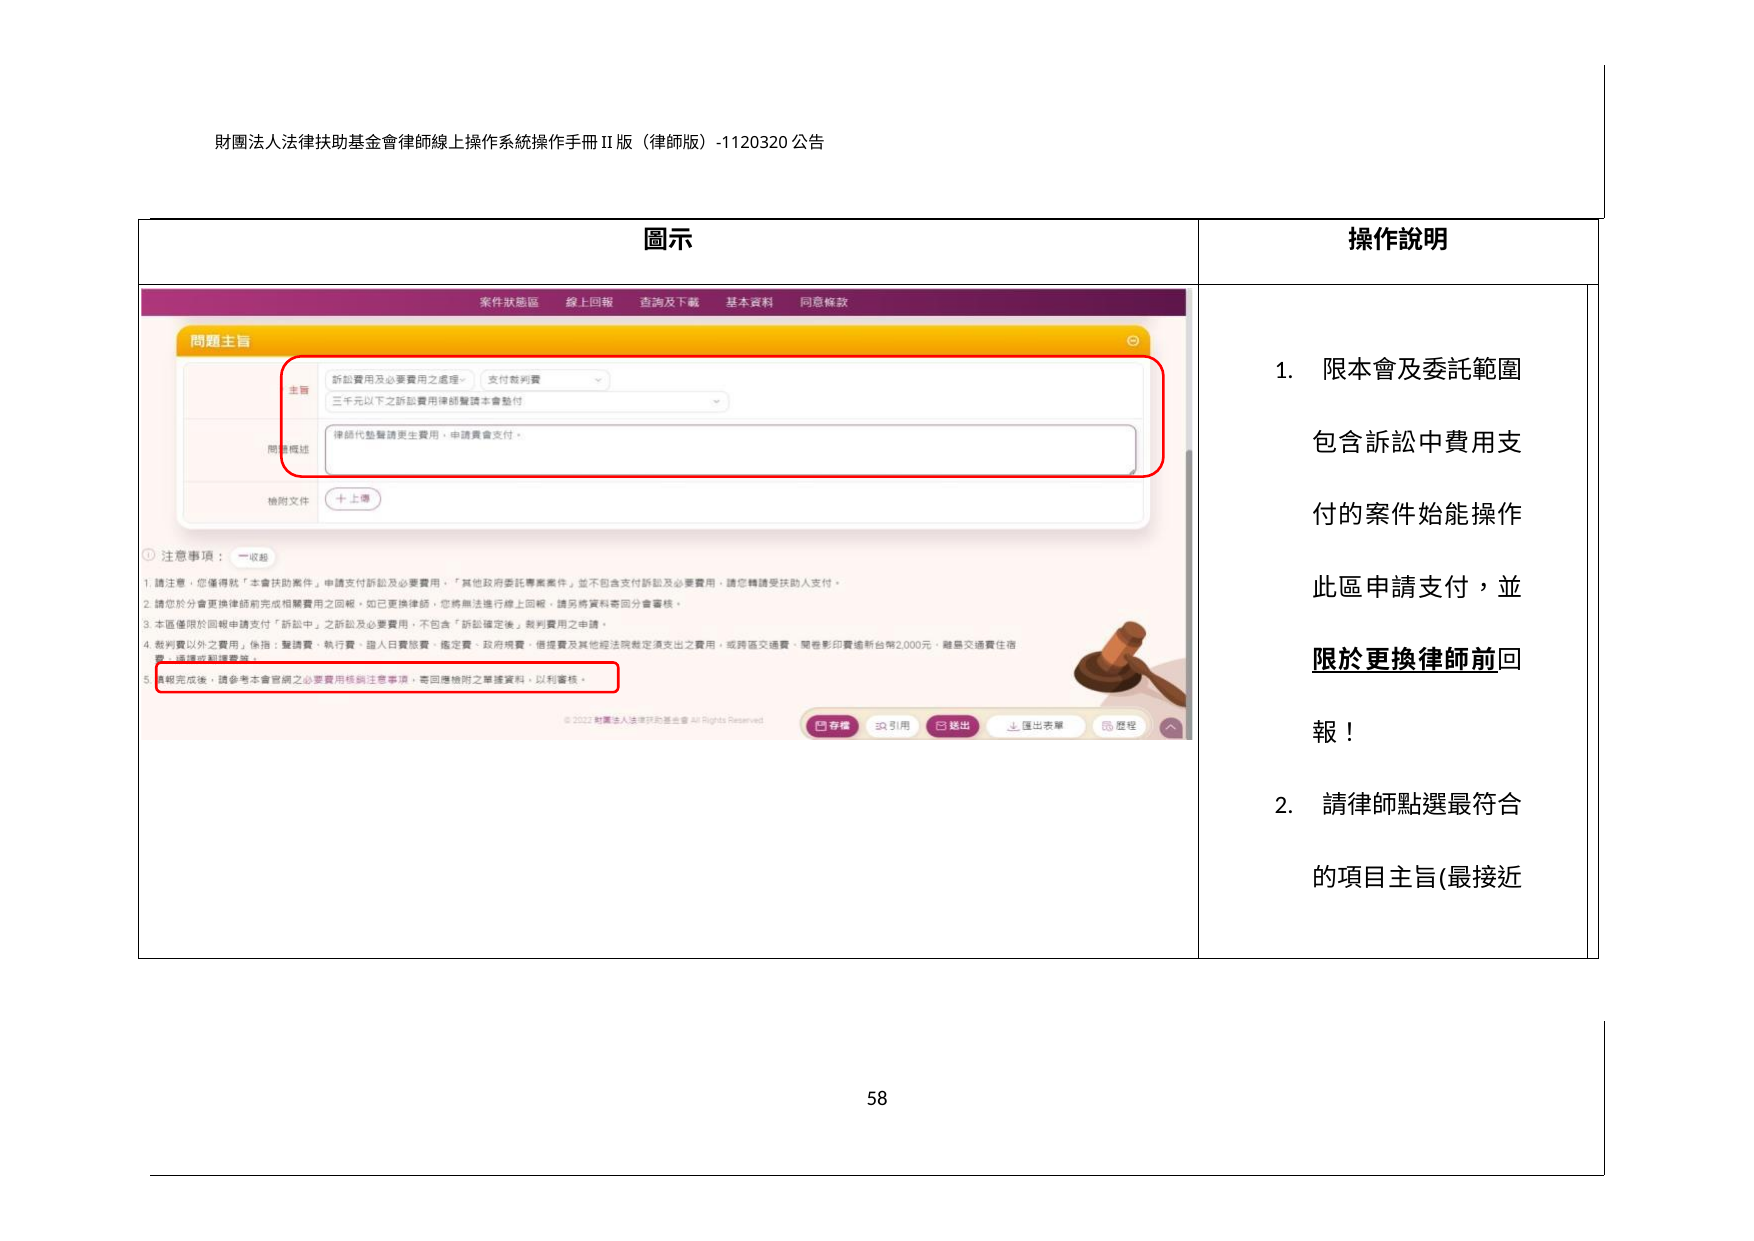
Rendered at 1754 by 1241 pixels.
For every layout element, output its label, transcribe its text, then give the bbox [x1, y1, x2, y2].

table_header 圖示 [139, 220, 1198, 284]
table_cell 限本會及委託範圍包含訴訟中費用支付的案件始能操作此區申請支付，並限於更換律師前回報！ 請律師點選最符合的項目主旨(最接近 [1199, 285, 1587, 958]
table_cell [1588, 285, 1598, 958]
table_header 操作說明 [1199, 220, 1598, 284]
table_cell [139, 285, 1198, 958]
